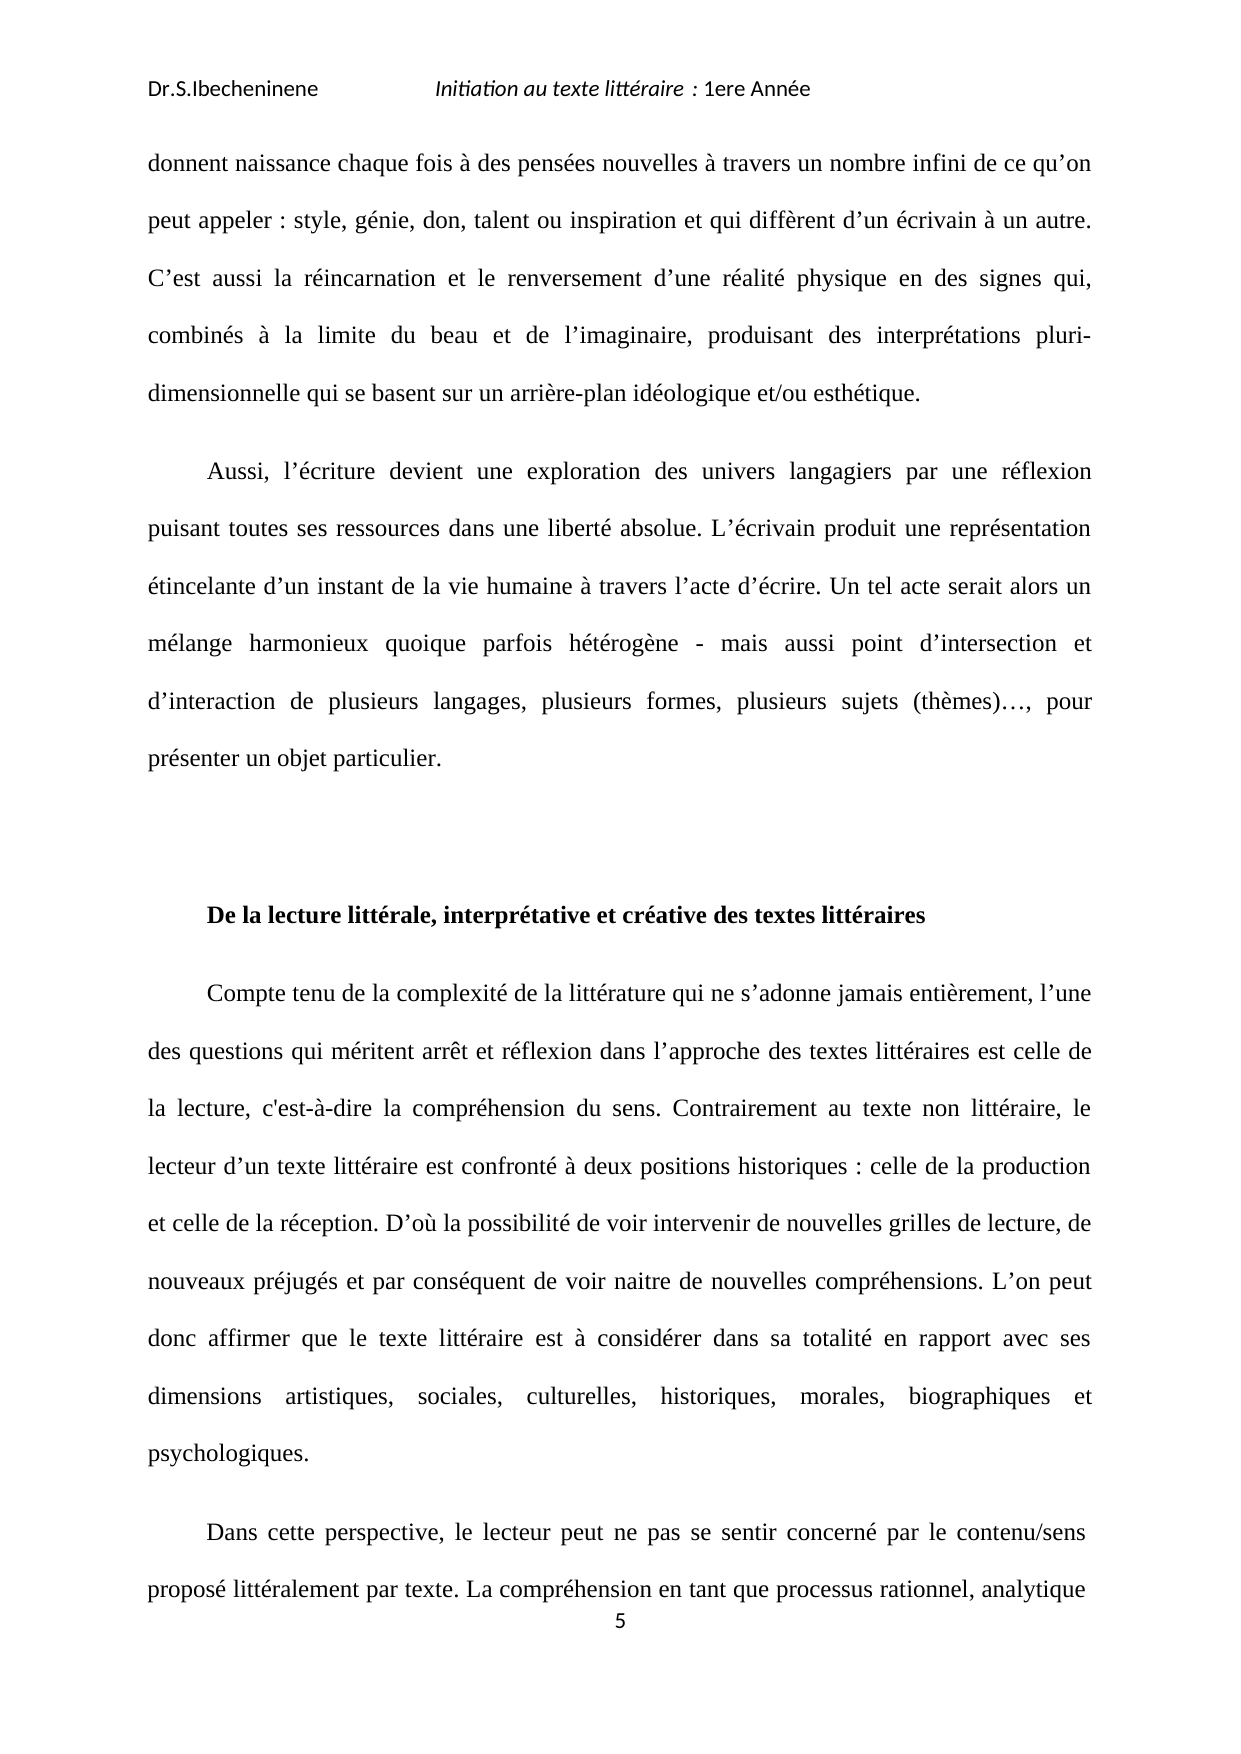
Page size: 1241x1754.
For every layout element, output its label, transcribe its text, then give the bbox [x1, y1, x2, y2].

text De la lecture littérale, interprétative et créative des textes littéraires [148, 900, 1093, 929]
text Aussi, l’écriture devient une exploration des univers langagiers par une réflexion puisant toutes ses ressources dans une liberté absolue. L’écrivain produit une représentation étincelante d’un instant de la vie humaine à travers l’acte d’écrire. Un tel acte serait alors un mélange harmonieux quoique parfois hétérogène - mais aussi point d’intersection et d’interaction de plusieurs langages, plusieurs formes, plusieurs sujets (thèmes)…, pour présenter un objet particulier. [148, 456, 1093, 772]
text Dans cette perspective, le lecteur peut ne pas se sentir concerné par le contenu/sens proposé littéralement par texte. La compréhension en tant que processus rationnel, analytique [147, 1517, 1087, 1603]
text donnent naissance chaque fois à des pensées nouvelles à travers un nombre infini de ce qu’on peut appeler : style, génie, don, talent ou inspiration et qui diffèrent d’un écrivain à un autre. C’est aussi la réincarnation et le renversement d’une réalité physique en des signes qui, combinés à la limite du beau et de l’imaginaire, produisant des interprétations pluri-dimensionnelle qui se basent sur un arrière-plan idéologique et/ou esthétique. [148, 148, 1093, 406]
text Compte tenu de la complexité de la littérature qui ne s’adonne jamais entièrement, l’une des questions qui méritent arrêt et réflexion dans l’approche des textes littéraires est celle de la lecture, c'est-à-dire la compréhension du sens. Contrairement au texte non littéraire, le lecteur d’un texte littéraire est confronté à deux positions historiques : celle de la production et celle de la réception. D’où la possibilité de voir intervenir de nouvelles grilles de lecture, de nouveaux préjugés et par conséquent de voir naitre de nouvelles compréhensions. L’on peut donc affirmer que le texte littéraire est à considérer dans sa totalité en rapport avec ses dimensions artistiques, sociales, culturelles, historiques, morales, biographiques et psychologiques. [148, 978, 1093, 1467]
